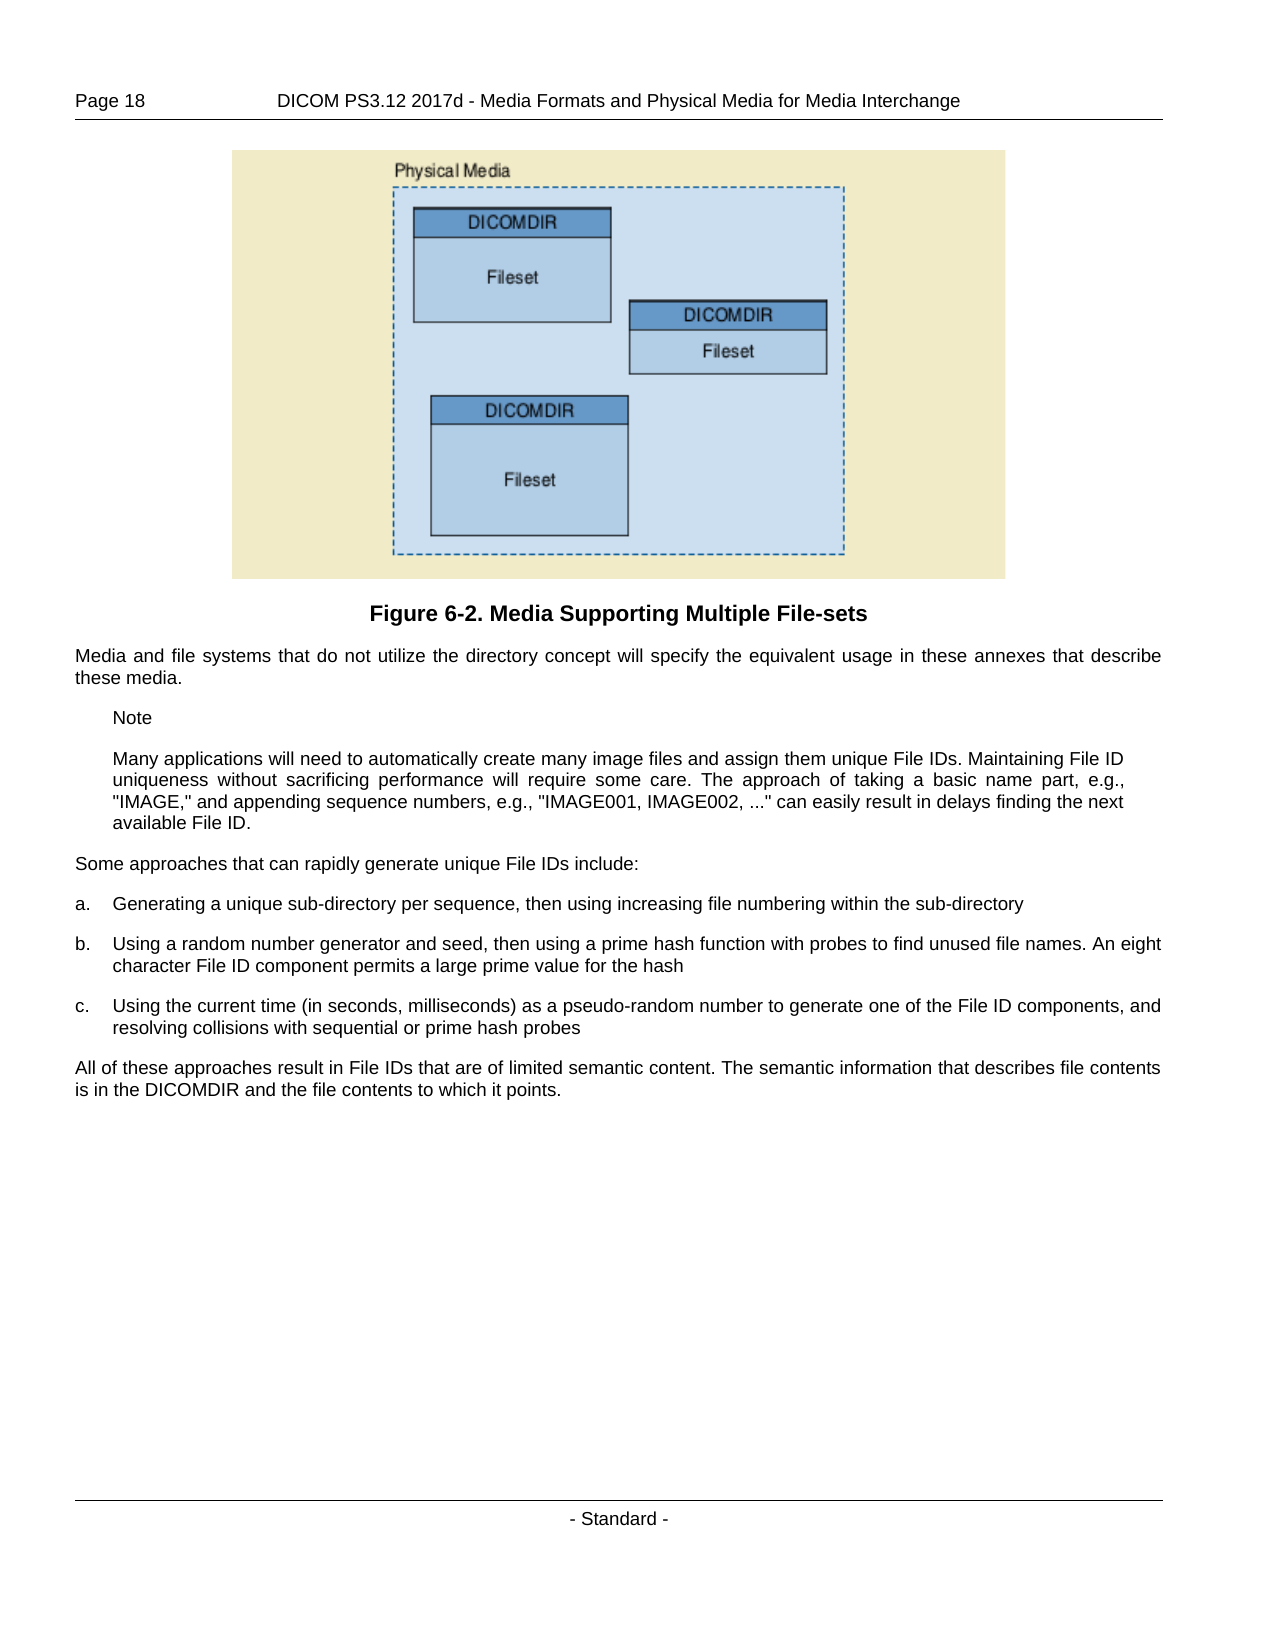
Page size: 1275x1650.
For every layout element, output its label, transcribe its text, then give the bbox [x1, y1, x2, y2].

picture [232, 150, 1006, 579]
text Some approaches that can rapidly generate unique File IDs include: [75, 852, 1162, 874]
text Media and file systems that do not utilize the directory concept will specify the equivalent usage in these annexes that describe these media. [75, 645, 1162, 688]
list Generating a unique sub-directory per sequence, then using increasing file numbering within the sub-directory [75, 893, 1162, 914]
list Using a random number generator and seed, then using a prime hash function with probes to find unused file names. An eight character File ID component permits a large prime value for the hash [75, 933, 1162, 976]
text Many applications will need to automatically create many image files and assign them unique File IDs. Maintaining File ID uniqueness without sacrificing performance will require some care. The approach of taking a basic name part, e.g., "IMAGE," and appending sequence numbers, e.g., "IMAGE001, IMAGE002, ..." can easily result in delays finding the next available File ID. [112, 747, 1125, 834]
text All of these approaches result in File IDs that are of limited semantic content. The semantic information that describes file contents is in the DICOMDIR and the file contents to which it points. [75, 1057, 1162, 1100]
text Figure 6-2. Media Supporting Multiple File-sets [75, 601, 1162, 626]
text Note [112, 707, 1125, 729]
list Using the current time (in seconds, milliseconds) as a pseudo-random number to generate one of the File ID components, and resolving collisions with sequential or prime hash probes [75, 995, 1162, 1038]
